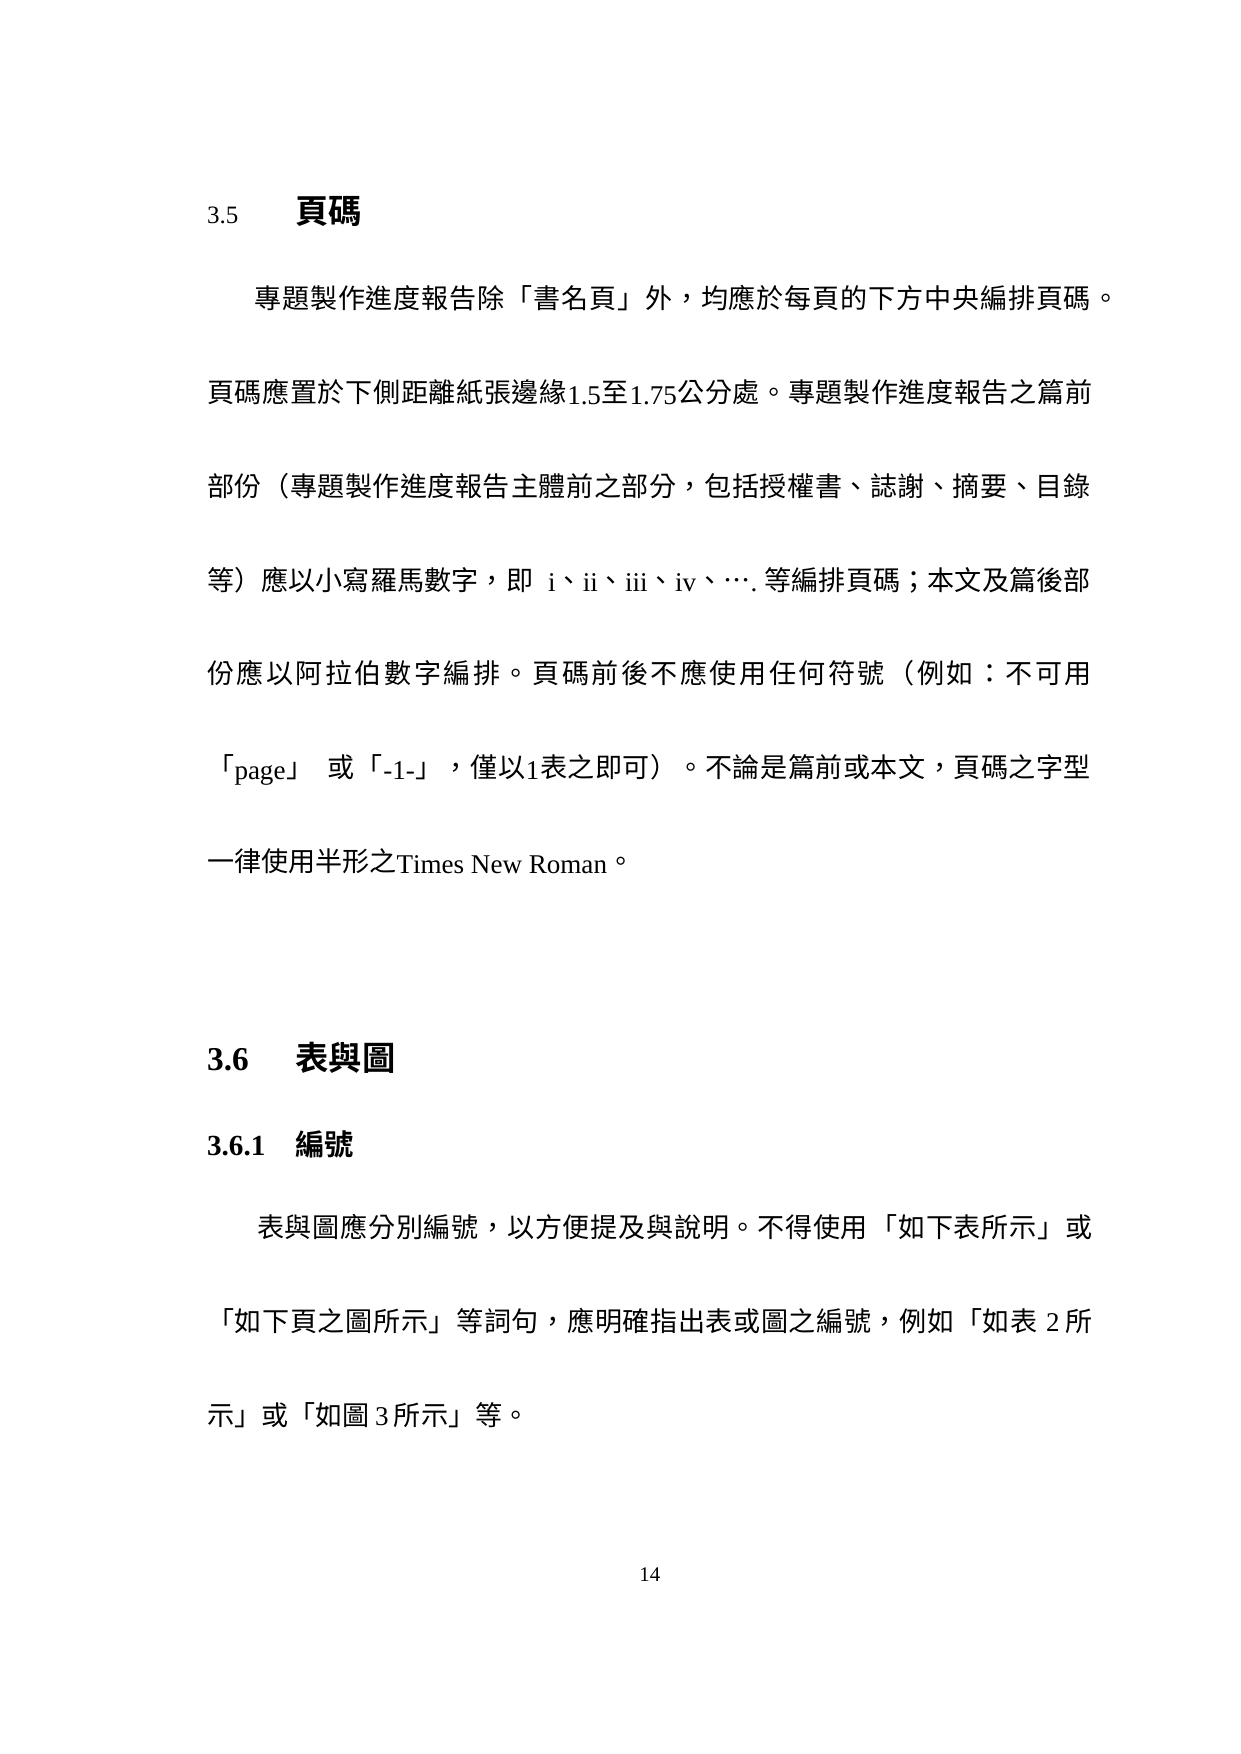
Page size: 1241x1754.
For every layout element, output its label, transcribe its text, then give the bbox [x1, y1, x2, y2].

text 表與圖應分別編號，以方便提及與說明。不得使用「如下表所示」或「如下頁之圖所示」等詞句，應明確指出表或圖之編號，例如「如表2所示」或「如圖3所示」等。 [207, 1184, 1092, 1434]
text 專題製作進度報告除「書名頁」外，均應於每頁的下方中央編排頁碼。頁碼應置於下側距離紙張邊緣1.5至1.75公分處。專題製作進度報告之篇前部份（專題製作進度報告主體前之部分，包括授權書、誌謝、摘要、目錄等）應以小寫羅馬數字，即 i、ii、iii、iv、…. 等編排頁碼；本文及篇後部份應以阿拉伯數字編排。頁碼前後不應使用任何符號（例如：不可用「page」 或「-1-」，僅以1表之即可）。不論是篇前或本文，頁碼之字型一律使用半形之Times New Roman。 [207, 254, 1092, 879]
list 編號 [207, 1101, 1092, 1163]
list 表與圖 [207, 1014, 1092, 1077]
list 頁碼 [207, 167, 1092, 230]
